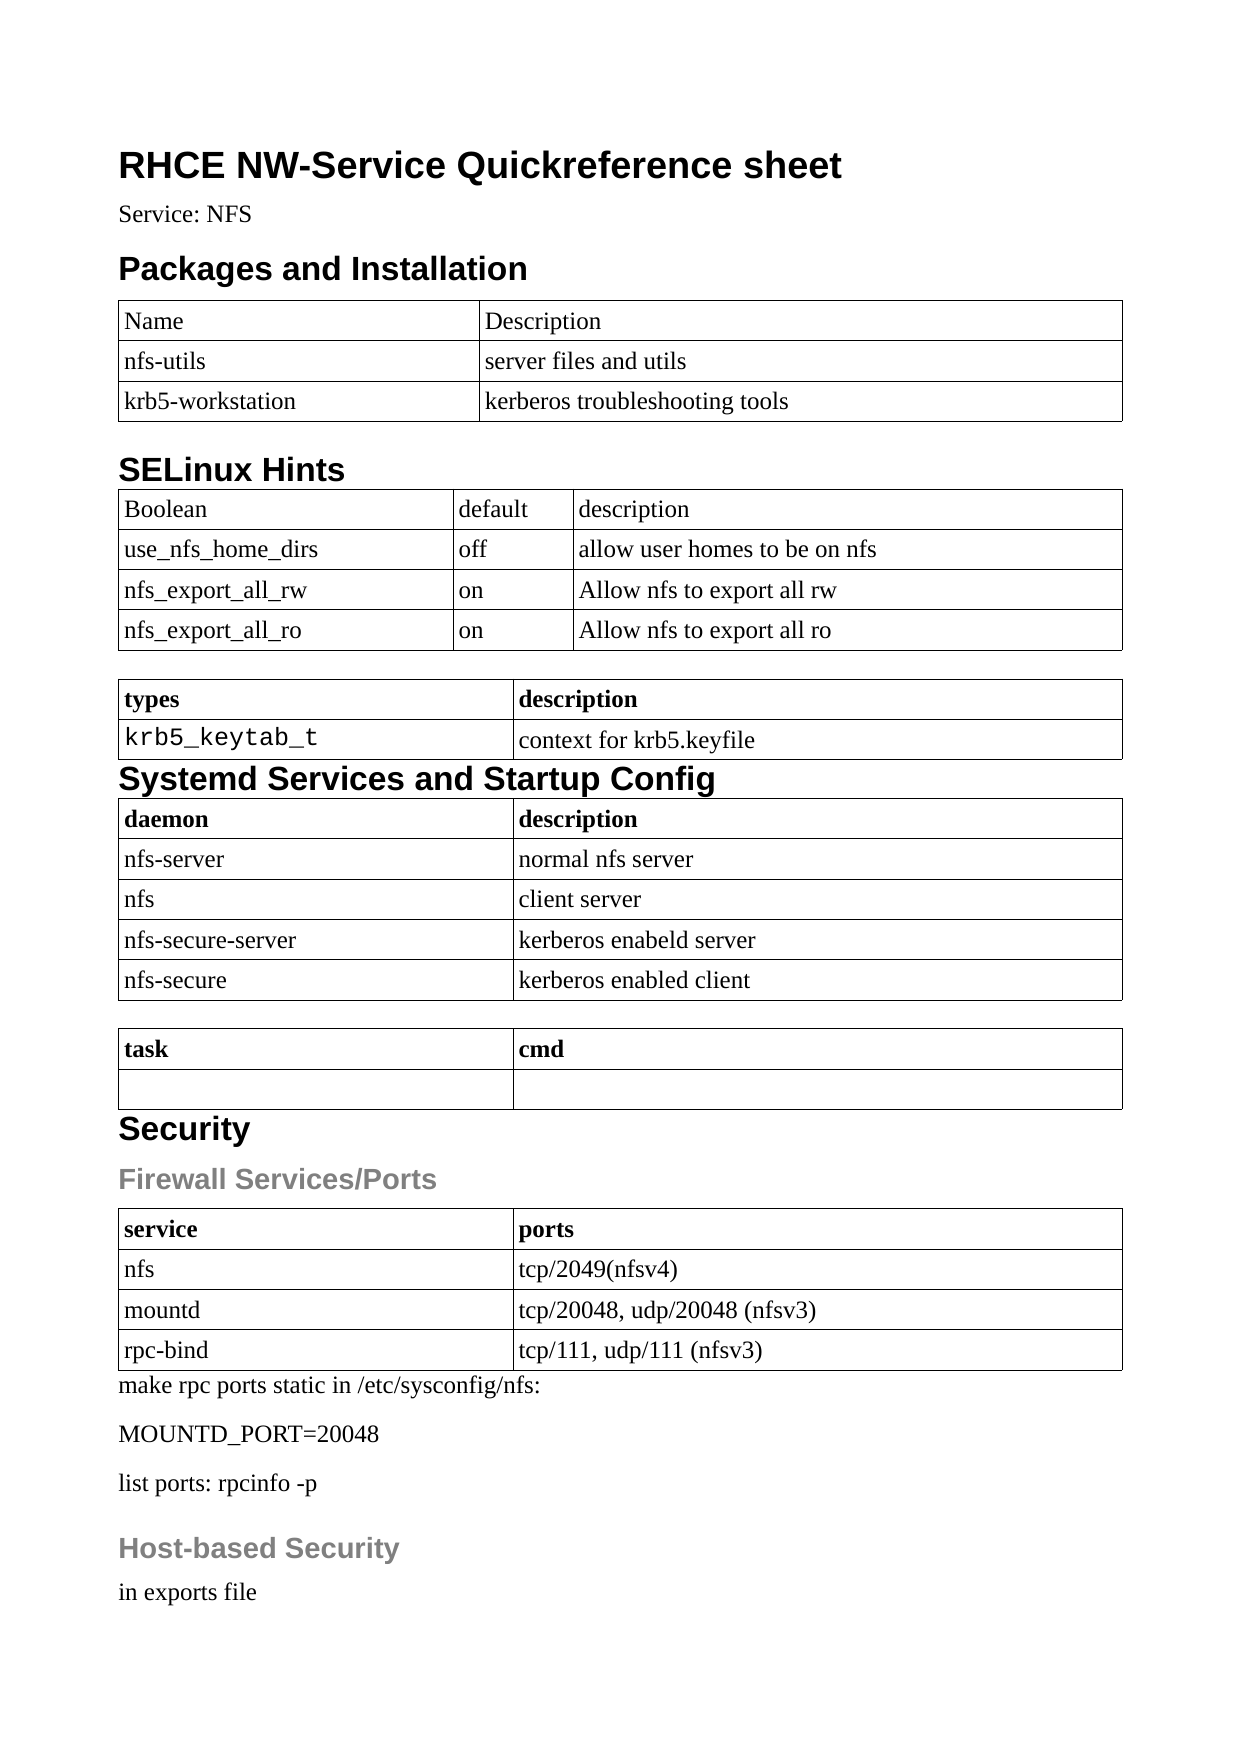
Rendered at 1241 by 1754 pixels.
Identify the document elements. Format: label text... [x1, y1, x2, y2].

table_cell nfs-secure [119, 960, 513, 999]
table_cell client server [514, 880, 1122, 919]
text in exports file [118, 1577, 1122, 1606]
table_header Name [119, 301, 479, 340]
table_header description [574, 490, 1122, 529]
table_cell on [454, 570, 573, 609]
table_header description [514, 799, 1122, 838]
table_cell mountd [119, 1290, 513, 1329]
table_cell rpc-bind [119, 1330, 513, 1369]
subtitle Firewall Services/Ports [118, 1162, 1122, 1196]
table_header types [119, 680, 513, 719]
table_header description [514, 680, 1122, 719]
table_header Description [480, 301, 1122, 340]
table_header default [454, 490, 573, 529]
table_cell use_nfs_home_dirs [119, 530, 453, 569]
table_header cmd [514, 1029, 1122, 1069]
text MOUNTD_PORT=20048 [118, 1419, 1122, 1447]
table_header service [119, 1209, 513, 1249]
table_cell Allow nfs to export all rw [574, 570, 1122, 609]
text Systemd Services and Startup Config [118, 760, 1122, 798]
table_cell nfs [119, 1250, 513, 1289]
table_cell tcp/2049(nfsv4) [514, 1250, 1122, 1289]
subtitle Host-based Security [118, 1531, 1122, 1565]
text list ports: rpcinfo -p [118, 1468, 1122, 1497]
text Service: NFS [118, 199, 1122, 228]
table_cell [119, 1070, 513, 1109]
table_cell nfs [119, 880, 513, 919]
table_cell server files and utils [480, 341, 1122, 381]
table_header task [119, 1029, 513, 1069]
table_cell tcp/111, udp/111 (nfsv3) [514, 1330, 1122, 1369]
table_header ports [514, 1209, 1122, 1249]
table_cell allow user homes to be on nfs [574, 530, 1122, 569]
table_cell nfs-secure-server [119, 920, 513, 959]
text Security [118, 1110, 1122, 1148]
table_header daemon [119, 799, 513, 838]
text SELinux Hints [118, 450, 1122, 488]
table_cell nfs-server [119, 839, 513, 878]
table_cell nfs-utils [119, 341, 479, 381]
table_cell nfs_export_all_ro [119, 610, 453, 650]
table_cell kerberos enabeld server [514, 920, 1122, 959]
subtitle RHCE NW-Service Quickreference sheet [118, 143, 1122, 187]
table_cell tcp/20048, udp/20048 (nfsv3) [514, 1290, 1122, 1329]
table_cell kerberos enabled client [514, 960, 1122, 999]
table_cell [514, 1070, 1122, 1109]
table_cell off [454, 530, 573, 569]
table_cell on [454, 610, 573, 650]
text make rpc ports static in /etc/sysconfig/nfs: [118, 1371, 1122, 1398]
table_cell krb5-workstation [119, 382, 479, 421]
table_cell context for krb5.keyfile [514, 720, 1122, 759]
table_cell nfs_export_all_rw [119, 570, 453, 609]
table_cell normal nfs server [514, 839, 1122, 878]
table_cell kerberos troubleshooting tools [480, 382, 1122, 421]
table_cell krb5_keytab_t [119, 720, 513, 759]
subtitle Packages and Installation [118, 249, 1122, 287]
table_header Boolean [119, 490, 453, 529]
table_cell Allow nfs to export all ro [574, 610, 1122, 650]
